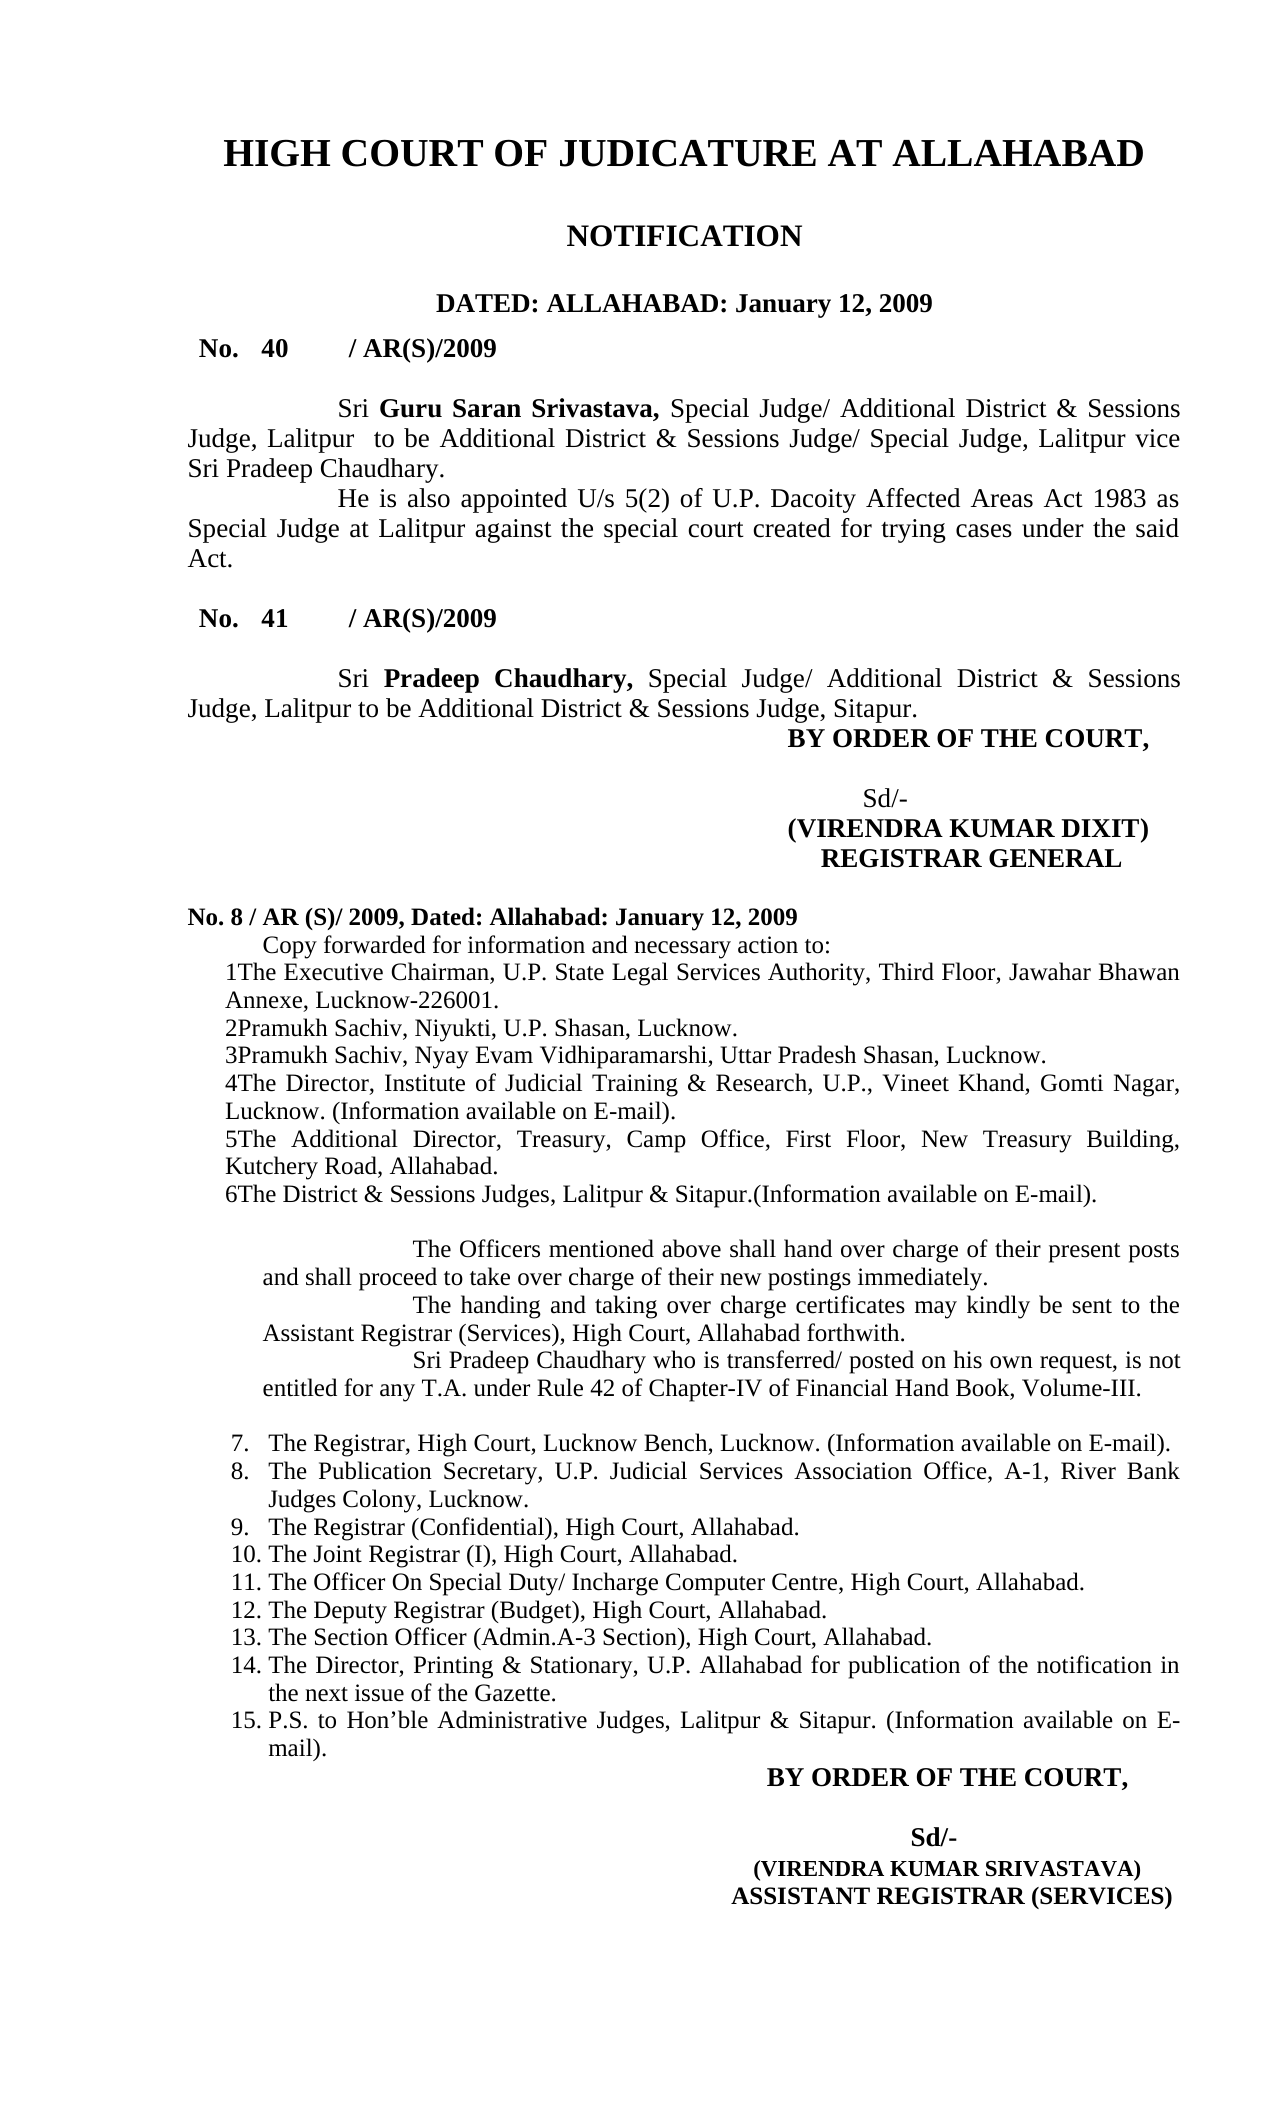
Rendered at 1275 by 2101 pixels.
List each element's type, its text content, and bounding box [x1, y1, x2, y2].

list The Registrar, High Court, Lucknow Bench, Lucknow. (Information available on E-mail). [231, 1429, 1181, 1457]
list The Director, Printing & Stationary, U.P. Allahabad for publication of the notification in the next issue of the Gazette. [231, 1651, 1181, 1707]
list The Section Officer (Admin.A-3 Section), High Court, Allahabad. [231, 1623, 1181, 1651]
list The Deputy Registrar (Budget), High Court, Allahabad. [231, 1596, 1181, 1623]
table_header / AR(S)/2009 [338, 603, 737, 633]
subtitle DATED: ALLAHABAD: January 12, 2009 [187, 288, 1181, 318]
text Sri Pradeep Chaudhary, Special Judge/ Additional District & Sessions Judge, Lalitpur to be Additional District & Sessions Judge, Sitapur. [187, 663, 1181, 723]
text The Officers mentioned above shall hand over charge of their present posts and shall proceed to take over charge of their new postings immediately. [225, 1236, 1181, 1291]
text (VIRENDRA KUMAR DIXIT) [187, 813, 1183, 843]
list The Officer On Special Duty/ Incharge Computer Centre, High Court, Allahabad. [231, 1568, 1181, 1596]
text Sri Pradeep Chaudhary who is transferred/ posted on his own request, is not entitled for any T.A. under Rule 42 of Chapter-IV of Financial Hand Book, Volume-III. [225, 1346, 1181, 1402]
text Copy forwarded for information and necessary action to: [187, 931, 1181, 958]
table_header 41 [250, 603, 337, 633]
table_header No. [188, 333, 250, 363]
list The Publication Secretary, U.P. Judicial Services Association Office, A-1, River Bank Judges Colony, Lucknow. [231, 1457, 1181, 1513]
list The Executive Chairman, U.P. State Legal Services Authority, Third Floor, Jawahar Bhawan Annexe, Lucknow-226001. [225, 958, 1181, 1014]
list The Director, Institute of Judicial Training & Research, U.P., Vineet Khand, Gomti Nagar, Lucknow. (Information available on E-mail). [225, 1069, 1181, 1125]
table_header 40 [250, 333, 337, 363]
text No. 8 / AR (S)/ 2009, Dated: Allahabad: January 12, 2009 [187, 903, 1181, 931]
list The Additional Director, Treasury, Camp Office, First Floor, New Treasury Building, Kutchery Road, Allahabad. [225, 1125, 1181, 1180]
list The Registrar (Confidential), High Court, Allahabad. [231, 1513, 1181, 1540]
table_header / AR(S)/2009 [338, 333, 737, 363]
text Sd/- [712, 1822, 1183, 1852]
list Pramukh Sachiv, Nyay Evam Vidhiparamarshi, Uttar Pradesh Shasan, Lucknow. [225, 1042, 1181, 1069]
list The Joint Registrar (I), High Court, Allahabad. [231, 1540, 1181, 1568]
text He is also appointed U/s 5(2) of U.P. Dacoity Affected Areas Act 1983 as Special Judge at Lalitpur against the special court created for trying cases under the said Act. [187, 483, 1181, 573]
text Sd/- [712, 783, 1181, 813]
list The District & Sessions Judges, Lalitpur & Sitapur.(Information available on E-mail). [225, 1180, 1181, 1208]
text HIGH COURT OF JUDICATURE AT ALLAHABAD [187, 131, 1181, 175]
list P.S. to Hon’ble Administrative Judges, Lalitpur & Sitapur. (Information available on E-mail). [231, 1707, 1181, 1762]
text The handing and taking over charge certificates may kindly be sent to the Assistant Registrar (Services), High Court, Allahabad forthwith. [225, 1291, 1181, 1346]
text REGISTRAR GENERAL [637, 843, 1181, 873]
text BY ORDER OF THE COURT, [562, 723, 1181, 753]
text ASSISTANT REGISTRAR (SERVICES) [187, 1882, 1181, 1910]
text Sri Guru Saran Srivastava, Special Judge/ Additional District & Sessions Judge, Lalitpur to be Additional District & Sessions Judge/ Special Judge, Lalitpur vice Sri Pradeep Chaudhary. [187, 393, 1181, 483]
text BY ORDER OF THE COURT, [562, 1762, 1181, 1792]
text (VIRENDRA KUMAR SRIVASTAVA) [712, 1852, 1181, 1882]
table_header No. [188, 603, 250, 633]
subtitle NOTIFICATION [187, 219, 1181, 253]
list Pramukh Sachiv, Niyukti, U.P. Shasan, Lucknow. [225, 1014, 1181, 1042]
